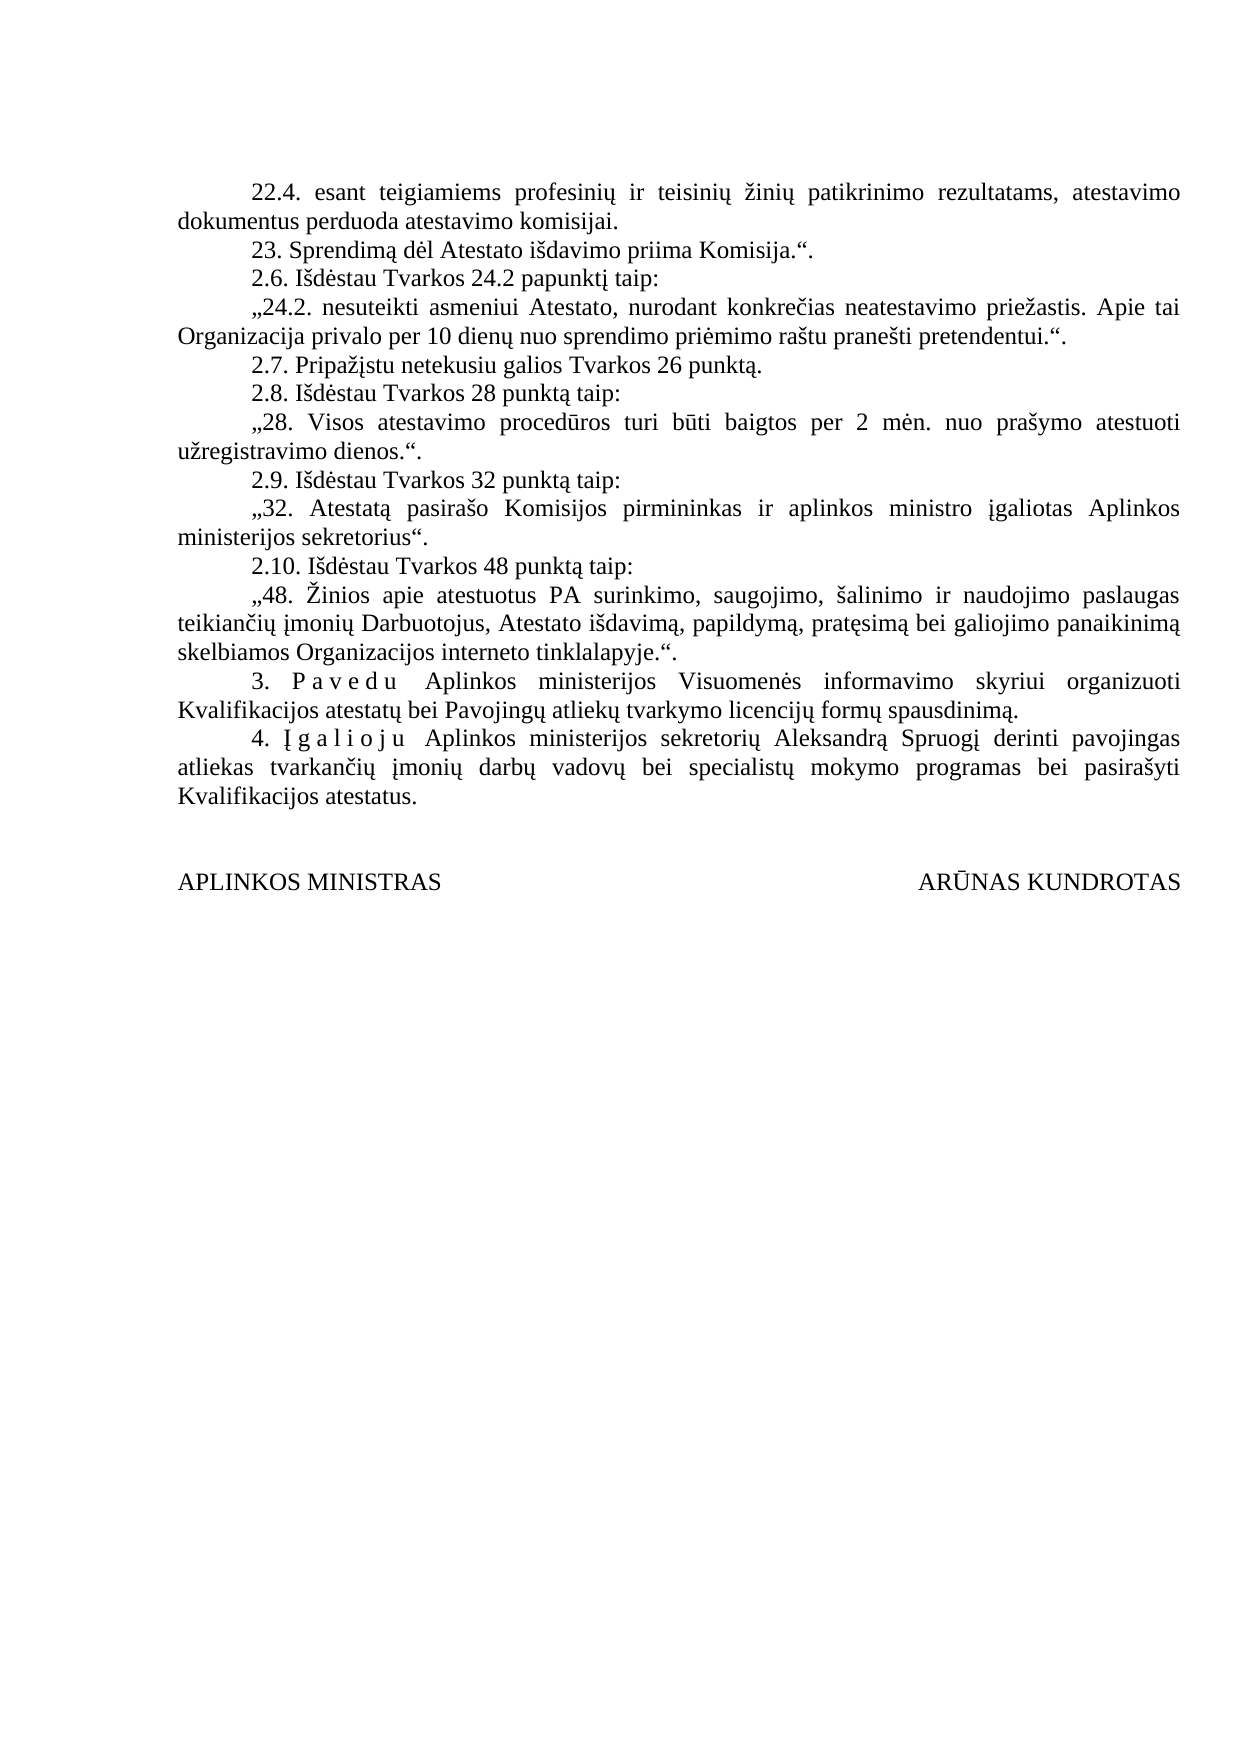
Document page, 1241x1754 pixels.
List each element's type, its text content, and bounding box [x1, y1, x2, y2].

text APLINKOS MINISTRAS ARŪNAS KUNDROTAS [177, 867, 1181, 896]
text 2.9. Išdėstau Tvarkos 32 punktą taip: [177, 465, 1181, 493]
text 2.8. Išdėstau Tvarkos 28 punktą taip: [177, 378, 1181, 407]
text 2.10. Išdėstau Tvarkos 48 punktą taip: [177, 551, 1181, 580]
text 2.7. Pripažįstu netekusiu galios Tvarkos 26 punktą. [177, 350, 1181, 378]
text „24.2. nesuteikti asmeniui Atestato, nurodant konkrečias neatestavimo priežastis. Apie tai Organizacija privalo per 10 dienų nuo sprendimo priėmimo raštu pranešti pretendentui.“. [177, 292, 1181, 350]
text 3. Pavedu Aplinkos ministerijos Visuomenės informavimo skyriui organizuoti Kvalifikacijos atestatų bei Pavojingų atliekų tvarkymo licencijų formų spausdinimą. [177, 666, 1181, 723]
text 22.4. esant teigiamiems profesinių ir teisinių žinių patikrinimo rezultatams, atestavimo dokumentus perduoda atestavimo komisijai. [177, 177, 1181, 235]
text „32. Atestatą pasirašo Komisijos pirmininkas ir aplinkos ministro įgaliotas Aplinkos ministerijos sekretorius“. [177, 493, 1181, 551]
text 4. Įgalioju Aplinkos ministerijos sekretorių Aleksandrą Spruogį derinti pavojingas atliekas tvarkančių įmonių darbų vadovų bei specialistų mokymo programas bei pasirašyti Kvalifikacijos atestatus. [177, 723, 1181, 810]
text „48. Žinios apie atestuotus PA surinkimo, saugojimo, šalinimo ir naudojimo paslaugas teikiančių įmonių Darbuotojus, Atestato išdavimą, papildymą, pratęsimą bei galiojimo panaikinimą skelbiamos Organizacijos interneto tinklalapyje.“. [177, 580, 1181, 666]
text 23. Sprendimą dėl Atestato išdavimo priima Komisija.“. [177, 235, 1181, 263]
text 2.6. Išdėstau Tvarkos 24.2 papunktį taip: [177, 263, 1181, 292]
text „28. Visos atestavimo procedūros turi būti baigtos per 2 mėn. nuo prašymo atestuoti užregistravimo dienos.“. [177, 407, 1181, 465]
